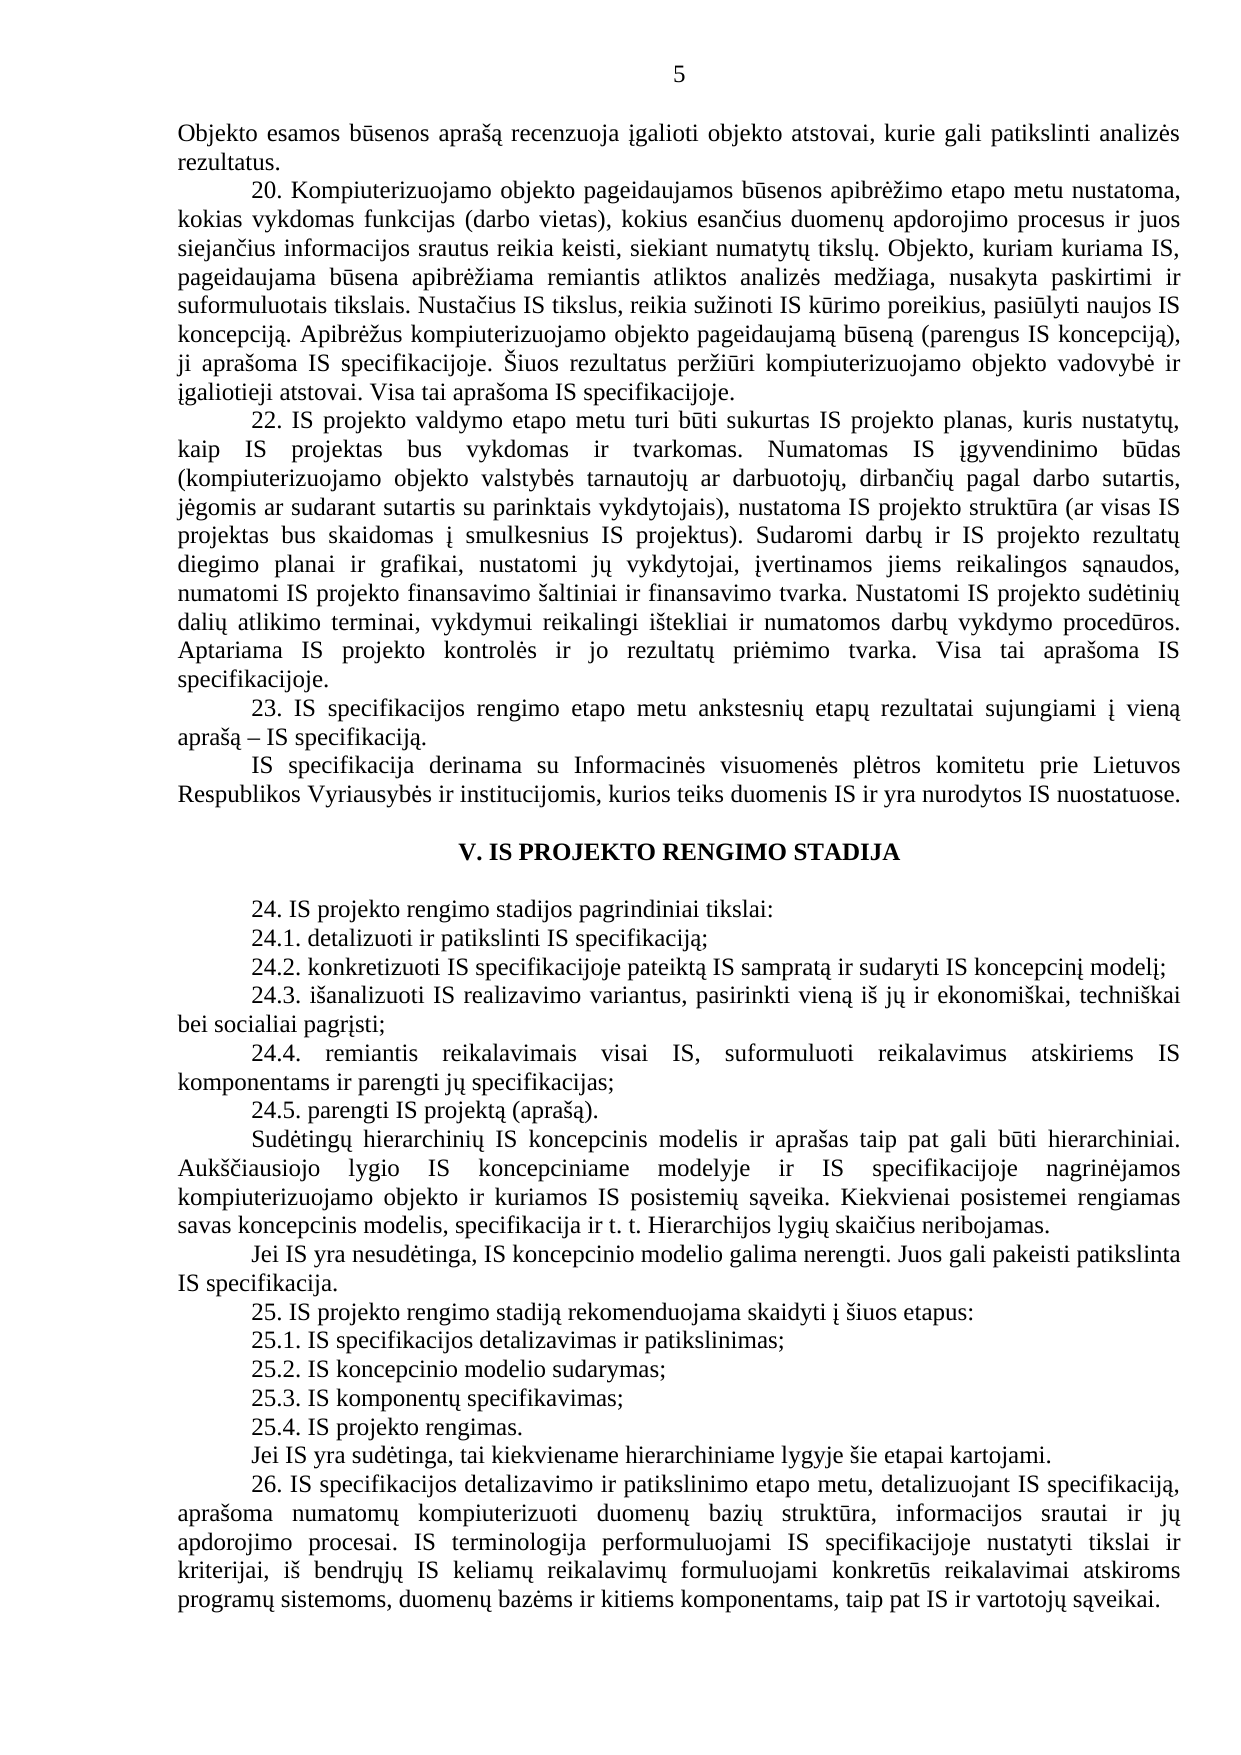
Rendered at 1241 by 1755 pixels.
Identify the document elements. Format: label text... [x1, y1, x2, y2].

text 23. IS specifikacijos rengimo etapo metu ankstesnių etapų rezultatai sujungiami į vieną aprašą – IS specifikaciją. [177, 693, 1181, 751]
text 24.1. detalizuoti ir patikslinti IS specifikaciją; [177, 923, 1181, 952]
text Objekto esamos būsenos aprašą recenzuoja įgalioti objekto atstovai, kurie gali patikslinti analizės rezultatus. [177, 118, 1181, 176]
text 26. IS specifikacijos detalizavimo ir patikslinimo etapo metu, detalizuojant IS specifikaciją, aprašoma numatomų kompiuterizuoti duomenų bazių struktūra, informacijos srautai ir jų apdorojimo procesai. IS terminologija performuluojami IS specifikacijoje nustatyti tikslai ir kriterijai, iš bendrųjų IS keliamų reikalavimų formuluojami konkretūs reikalavimai atskiroms programų sistemoms, duomenų bazėms ir kitiems komponentams, taip pat IS ir vartotojų sąveikai. [177, 1469, 1181, 1613]
text Jei IS yra nesudėtinga, IS koncepcinio modelio galima nerengti. Juos gali pakeisti patikslinta IS specifikacija. [177, 1239, 1181, 1297]
text Jei IS yra sudėtinga, tai kiekviename hierarchiniame lygyje šie etapai kartojami. [177, 1441, 1181, 1469]
text Sudėtingų hierarchinių IS koncepcinis modelis ir aprašas taip pat gali būti hierarchiniai. Aukščiausiojo lygio IS koncepciniame modelyje ir IS specifikacijoje nagrinėjamos kompiuterizuojamo objekto ir kuriamos IS posistemių sąveika. Kiekvienai posistemei rengiamas savas koncepcinis modelis, specifikacija ir t. t. Hierarchijos lygių skaičius neribojamas. [177, 1124, 1181, 1239]
text 24. IS projekto rengimo stadijos pagrindiniai tikslai: [177, 894, 1181, 923]
text 24.3. išanalizuoti IS realizavimo variantus, pasirinkti vieną iš jų ir ekonomiškai, techniškai bei socialiai pagrįsti; [177, 981, 1181, 1038]
text 20. Kompiuterizuojamo objekto pageidaujamos būsenos apibrėžimo etapo metu nustatoma, kokias vykdomas funkcijas (darbo vietas), kokius esančius duomenų apdorojimo procesus ir juos siejančius informacijos srautus reikia keisti, siekiant numatytų tikslų. Objekto, kuriam kuriama IS, pageidaujama būsena apibrėžiama remiantis atliktos analizės medžiaga, nusakyta paskirtimi ir suformuluotais tikslais. Nustačius IS tikslus, reikia sužinoti IS kūrimo poreikius, pasiūlyti naujos IS koncepciją. Apibrėžus kompiuterizuojamo objekto pageidaujamą būseną (parengus IS koncepciją), ji aprašoma IS specifikacijoje. Šiuos rezultatus peržiūri kompiuterizuojamo objekto vadovybė ir įgaliotieji atstovai. Visa tai aprašoma IS specifikacijoje. [177, 176, 1181, 406]
text 24.2. konkretizuoti IS specifikacijoje pateiktą IS sampratą ir sudaryti IS koncepcinį modelį; [177, 952, 1181, 981]
text 24.4. remiantis reikalavimais visai IS, suformuluoti reikalavimus atskiriems IS komponentams ir parengti jų specifikacijas; [177, 1038, 1181, 1096]
text 25.3. IS komponentų specifikavimas; [177, 1383, 1181, 1412]
text 22. IS projekto valdymo etapo metu turi būti sukurtas IS projekto planas, kuris nustatytų, kaip IS projektas bus vykdomas ir tvarkomas. Numatomas IS įgyvendinimo būdas (kompiuterizuojamo objekto valstybės tarnautojų ar darbuotojų, dirbančių pagal darbo sutartis, jėgomis ar sudarant sutartis su parinktais vykdytojais), nustatoma IS projekto struktūra (ar visas IS projektas bus skaidomas į smulkesnius IS projektus). Sudaromi darbų ir IS projekto rezultatų diegimo planai ir grafikai, nustatomi jų vykdytojai, įvertinamos jiems reikalingos sąnaudos, numatomi IS projekto finansavimo šaltiniai ir finansavimo tvarka. Nustatomi IS projekto sudėtinių dalių atlikimo terminai, vykdymui reikalingi ištekliai ir numatomos darbų vykdymo procedūros. Aptariama IS projekto kontrolės ir jo rezultatų priėmimo tvarka. Visa tai aprašoma IS specifikacijoje. [177, 406, 1181, 693]
text 25.4. IS projekto rengimas. [177, 1412, 1181, 1441]
text IS specifikacija derinama su Informacinės visuomenės plėtros komitetu prie Lietuvos Respublikos Vyriausybės ir institucijomis, kurios teiks duomenis IS ir yra nurodytos IS nuostatuose. [177, 751, 1181, 808]
text 25.1. IS specifikacijos detalizavimas ir patikslinimas; [177, 1326, 1181, 1354]
text V. IS PROJEKTO RENGIMO STADIJA [177, 837, 1181, 866]
text 25. IS projekto rengimo stadiją rekomenduojama skaidyti į šiuos etapus: [177, 1297, 1181, 1326]
text 25.2. IS koncepcinio modelio sudarymas; [177, 1354, 1181, 1383]
text 24.5. parengti IS projektą (aprašą). [177, 1096, 1181, 1124]
